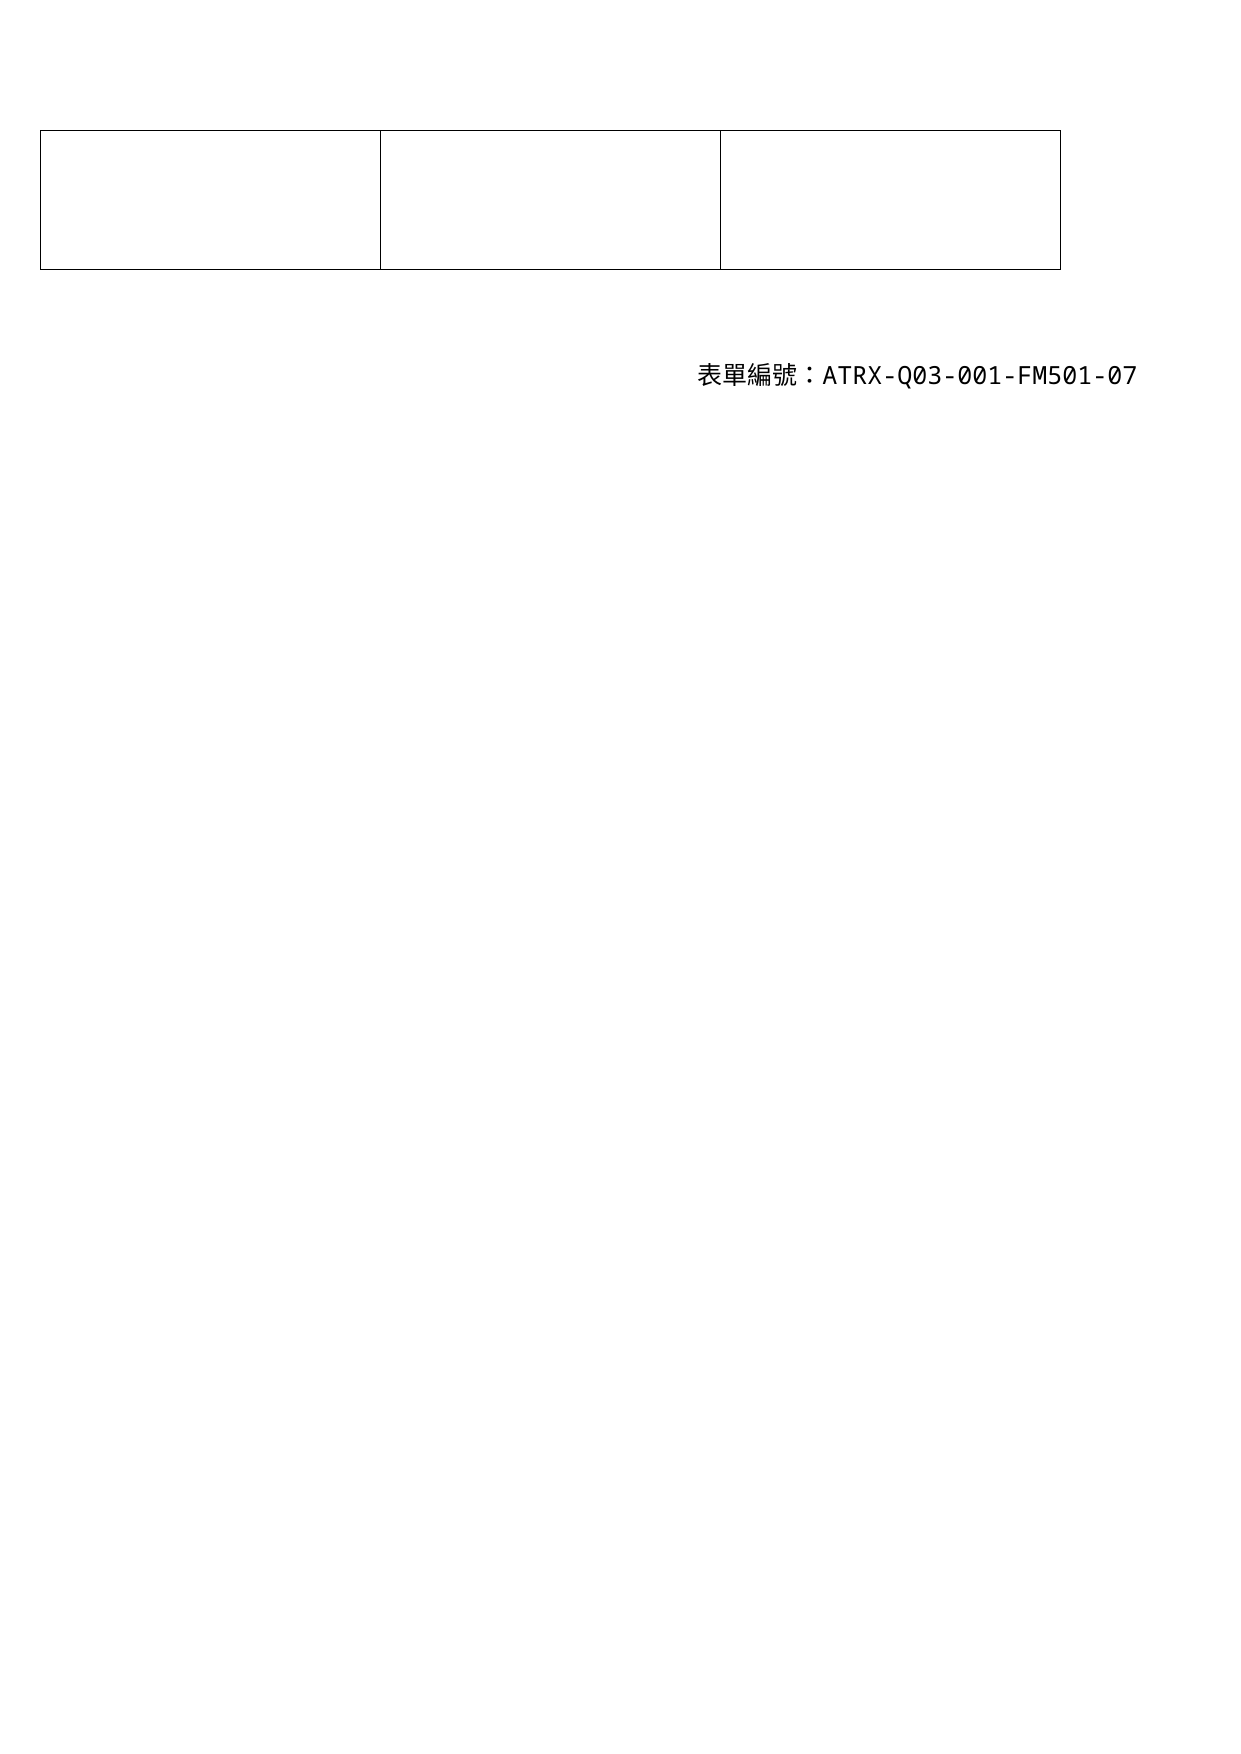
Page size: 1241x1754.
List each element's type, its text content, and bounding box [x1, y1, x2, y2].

table_cell [721, 131, 1060, 268]
table_cell [381, 131, 720, 268]
text 表單編號：ATRX-Q03-001-FM501-07 [74, 332, 1137, 394]
table_cell [41, 131, 380, 268]
